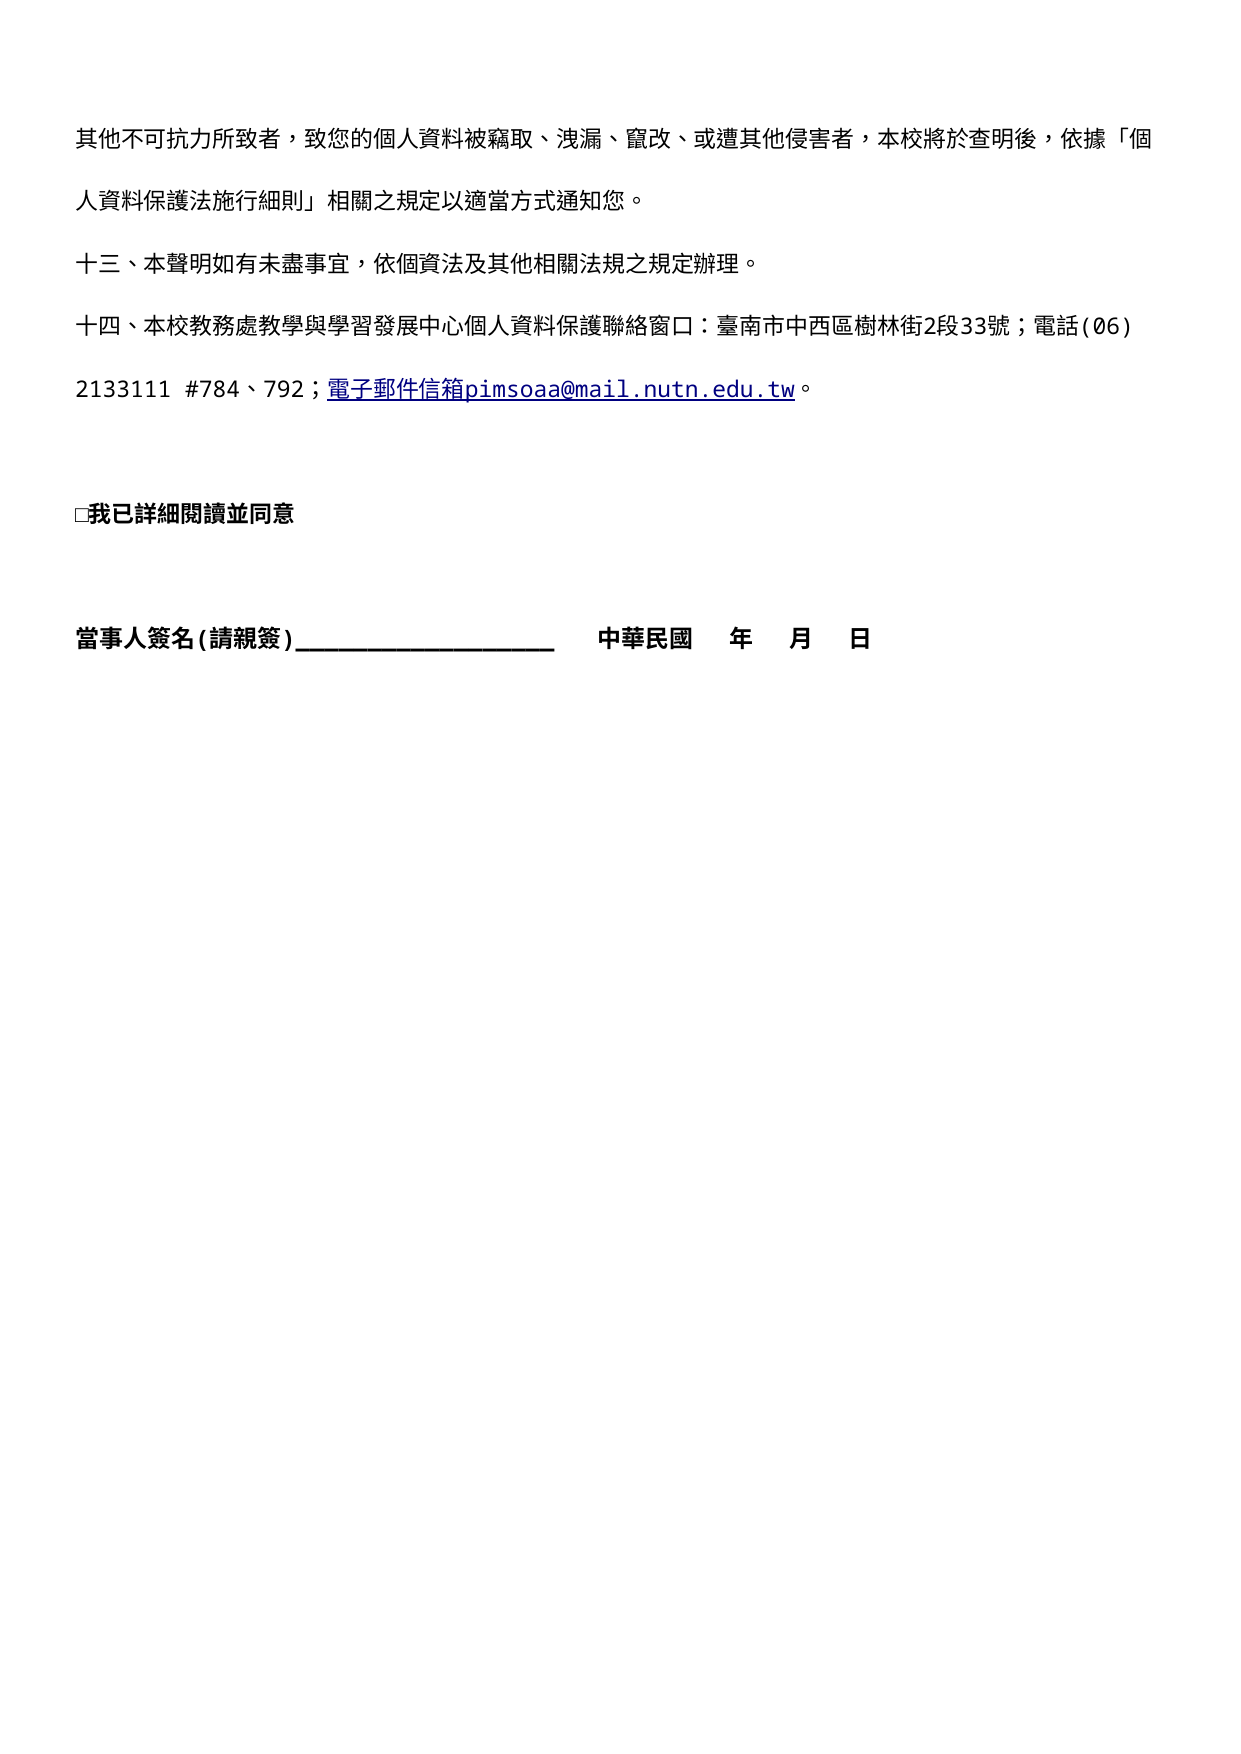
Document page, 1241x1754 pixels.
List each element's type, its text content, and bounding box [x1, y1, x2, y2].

text 十四、本校教務處教學與學習發展中心個人資料保護聯絡窗口：臺南市中西區樹林街2段33號；電話(06) 2133111 #784、792；電子郵件信箱pimsoaa@mail.nutn.edu.tw。 [75, 283, 1165, 408]
text 其他不可抗力所致者，致您的個人資料被竊取、洩漏、竄改、或遭其他侵害者，本校將於查明後，依據「個人資料保護法施行細則」相關之規定以適當方式通知您。 [75, 96, 1165, 221]
text 當事人簽名(請親簽)__________________ 中華民國 年 月 日 [75, 596, 1165, 658]
text 十三、本聲明如有未盡事宜，依個資法及其他相關法規之規定辦理。 [75, 221, 1165, 283]
text □我已詳細閱讀並同意 [75, 471, 1165, 533]
